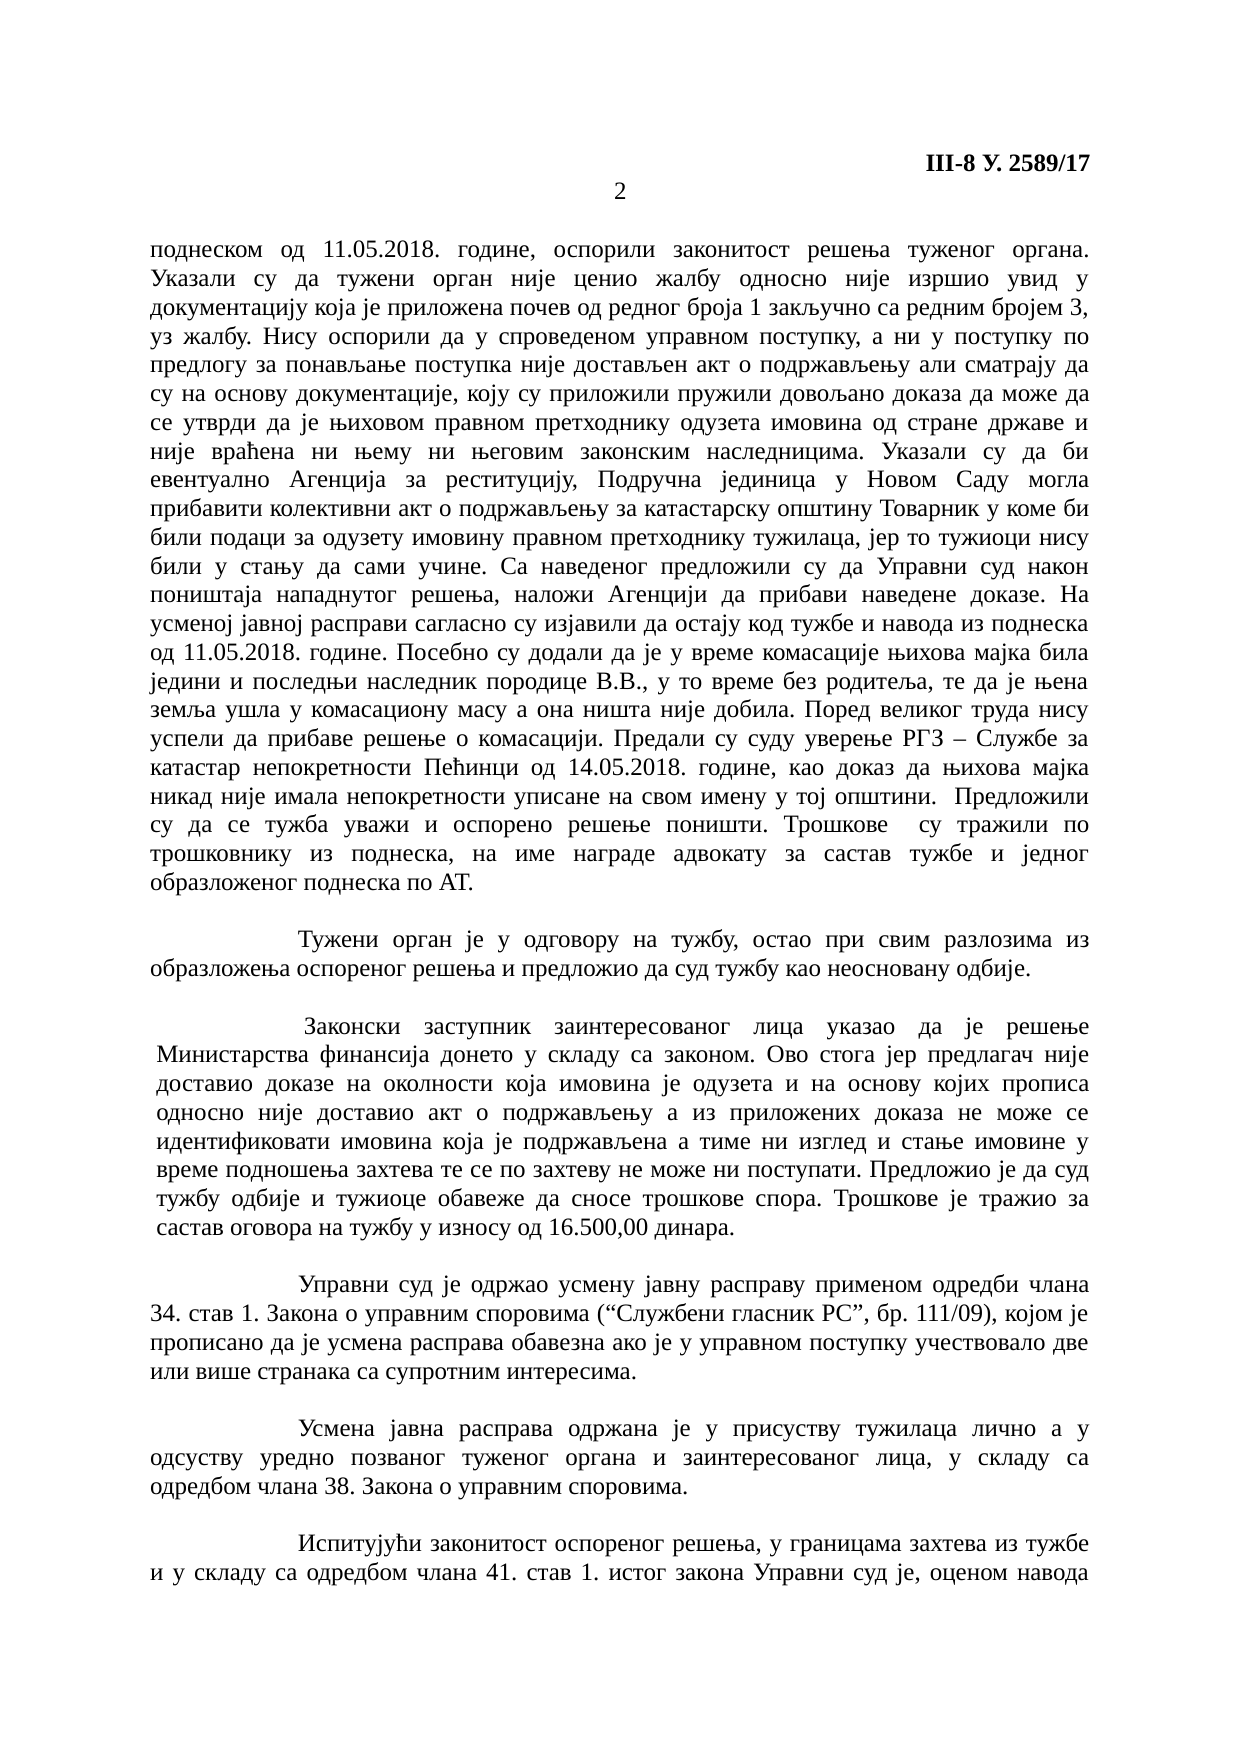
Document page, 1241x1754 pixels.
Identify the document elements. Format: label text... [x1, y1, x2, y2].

text Испитујући законитост оспореног решења, у границама захтева из тужбе и у складу са одредбом члана 41. став 1. истог закона Управни суд је, оценом навода [150, 1528, 1090, 1586]
text Тужени орган је у одговору на тужбу, остао при свим разлозима из образложења оспореног решења и предложио да суд тужбу као неосновану одбије. [150, 924, 1090, 982]
text поднеском од 11.05.2018. године, оспорили законитост решења туженог органа. Указали су да тужени орган није ценио жалбу односно није изршио увид у документацију која је приложена почев од редног броја 1 закључно са редним бројем 3, уз жалбу. Нису оспорили да у спроведеном управном поступку, а ни у поступку по предлогу за понављање поступка није достављен акт о подржављењу али сматрају да су на основу документације, коју су приложили пружили довољано доказа да може да се утврди да је њиховом правном претходнику одузета имовина од стране државе и није враћена ни њему ни његовим законским наследницима. Указали су да би евентуално Агенција за реституцију, Подручна јединица у Новом Саду могла прибавити колективни акт о подржављењу за катастарску општину Товарник у коме би били подаци за одузету имовину правном претходнику тужилаца, јер то тужиоци нису били у стању да сами учине. Са наведеног предложили су да Управни суд након поништаја нападнутог решења, наложи Агенцији да прибави наведене доказе. На усменој јавној расправи сагласно су изјавили да остају код тужбе и навода из поднеска од 11.05.2018. године. Посебно су додали да је у време комасације њихова мајка била једини и последњи наследник породице В.В., у то време без родитеља, те да је њена земља ушла у комасациону масу а она ништа није добила. Поред великог труда нису успели да прибаве решење о комасацији. Предали су суду уверење РГЗ – Службе за катастар непокретности Пећинци од 14.05.2018. године, као доказ да њихова мајка никад није имала непокретности уписане на свом имену у тој општини. Предложили су да се тужба уважи и оспорено решење поништи. Трошкове су тражили по трошковнику из поднеска, на име награде адвокату за састав тужбе и једног образложеног поднеска по АТ. [150, 234, 1090, 896]
text Управни суд је одржао усмену јавну расправу применом одредби члана 34. став 1. Закона о управним споровима (“Службени гласник РС”, бр. 111/09), којом је прописано да је усмена расправа обавезна ако је у управном поступку учествовало две или више странака са супротним интересима. [150, 1269, 1090, 1384]
text Законски заступник заинтересованог лица указао да је решење Министарства финансија донето у складу са законом. Ово стога јер предлагач није доставио доказе на околности која имовина је одузета и на основу којих прописа односно није доставио акт о подржављењу а из приложених доказа не може се идентификовати имовина која је подржављена а тиме ни изглед и стање имовине у време подношења захтева те се по захтеву не може ни поступати. Предложио је да суд тужбу одбије и тужиоце обавеже да сносе трошкове спора. Трошкове је тражио за састав оговора на тужбу у износу од 16.500,00 динара. [156, 1011, 1090, 1241]
text Усмена јавна расправа одржана је у присуству тужилаца лично а у одсуству уредно позваног туженог органа и заинтересованог лица, у складу са одредбом члана 38. Закона о управним споровима. [150, 1413, 1090, 1499]
